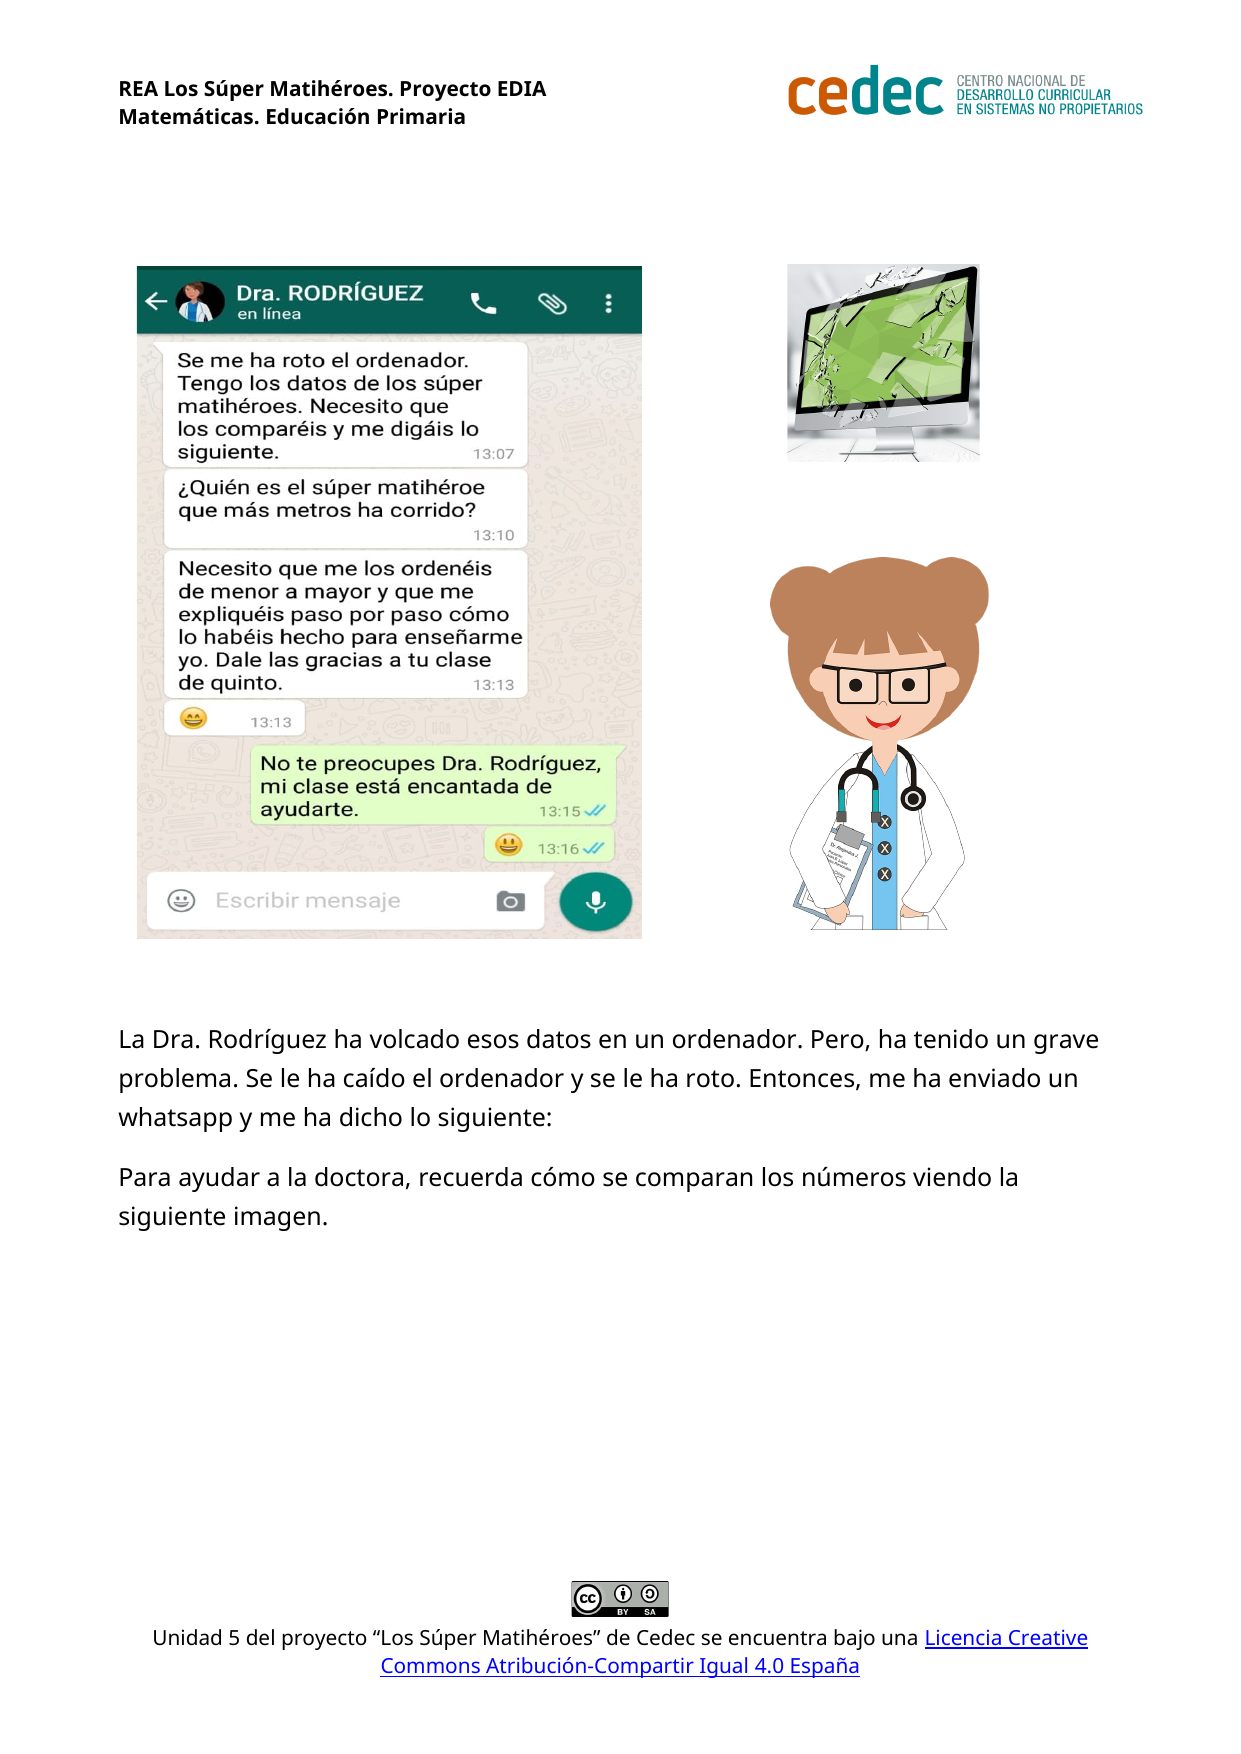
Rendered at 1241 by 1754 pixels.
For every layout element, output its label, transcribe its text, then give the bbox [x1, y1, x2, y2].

picture [787, 264, 980, 462]
picture [571, 1581, 669, 1617]
picture [770, 557, 989, 930]
text La Dra. Rodríguez ha volcado esos datos en un ordenador. Pero, ha tenido un grave problema. Se le ha caído el ordenador y se le ha roto. Entonces, me ha enviado un whatsapp y me ha dicho lo siguiente: [118, 1022, 1122, 1134]
picture [786, 62, 1151, 124]
picture [136, 266, 642, 939]
text Para ayudar a la doctora, recuerda cómo se comparan los números viendo la siguiente imagen. [118, 1160, 1122, 1233]
